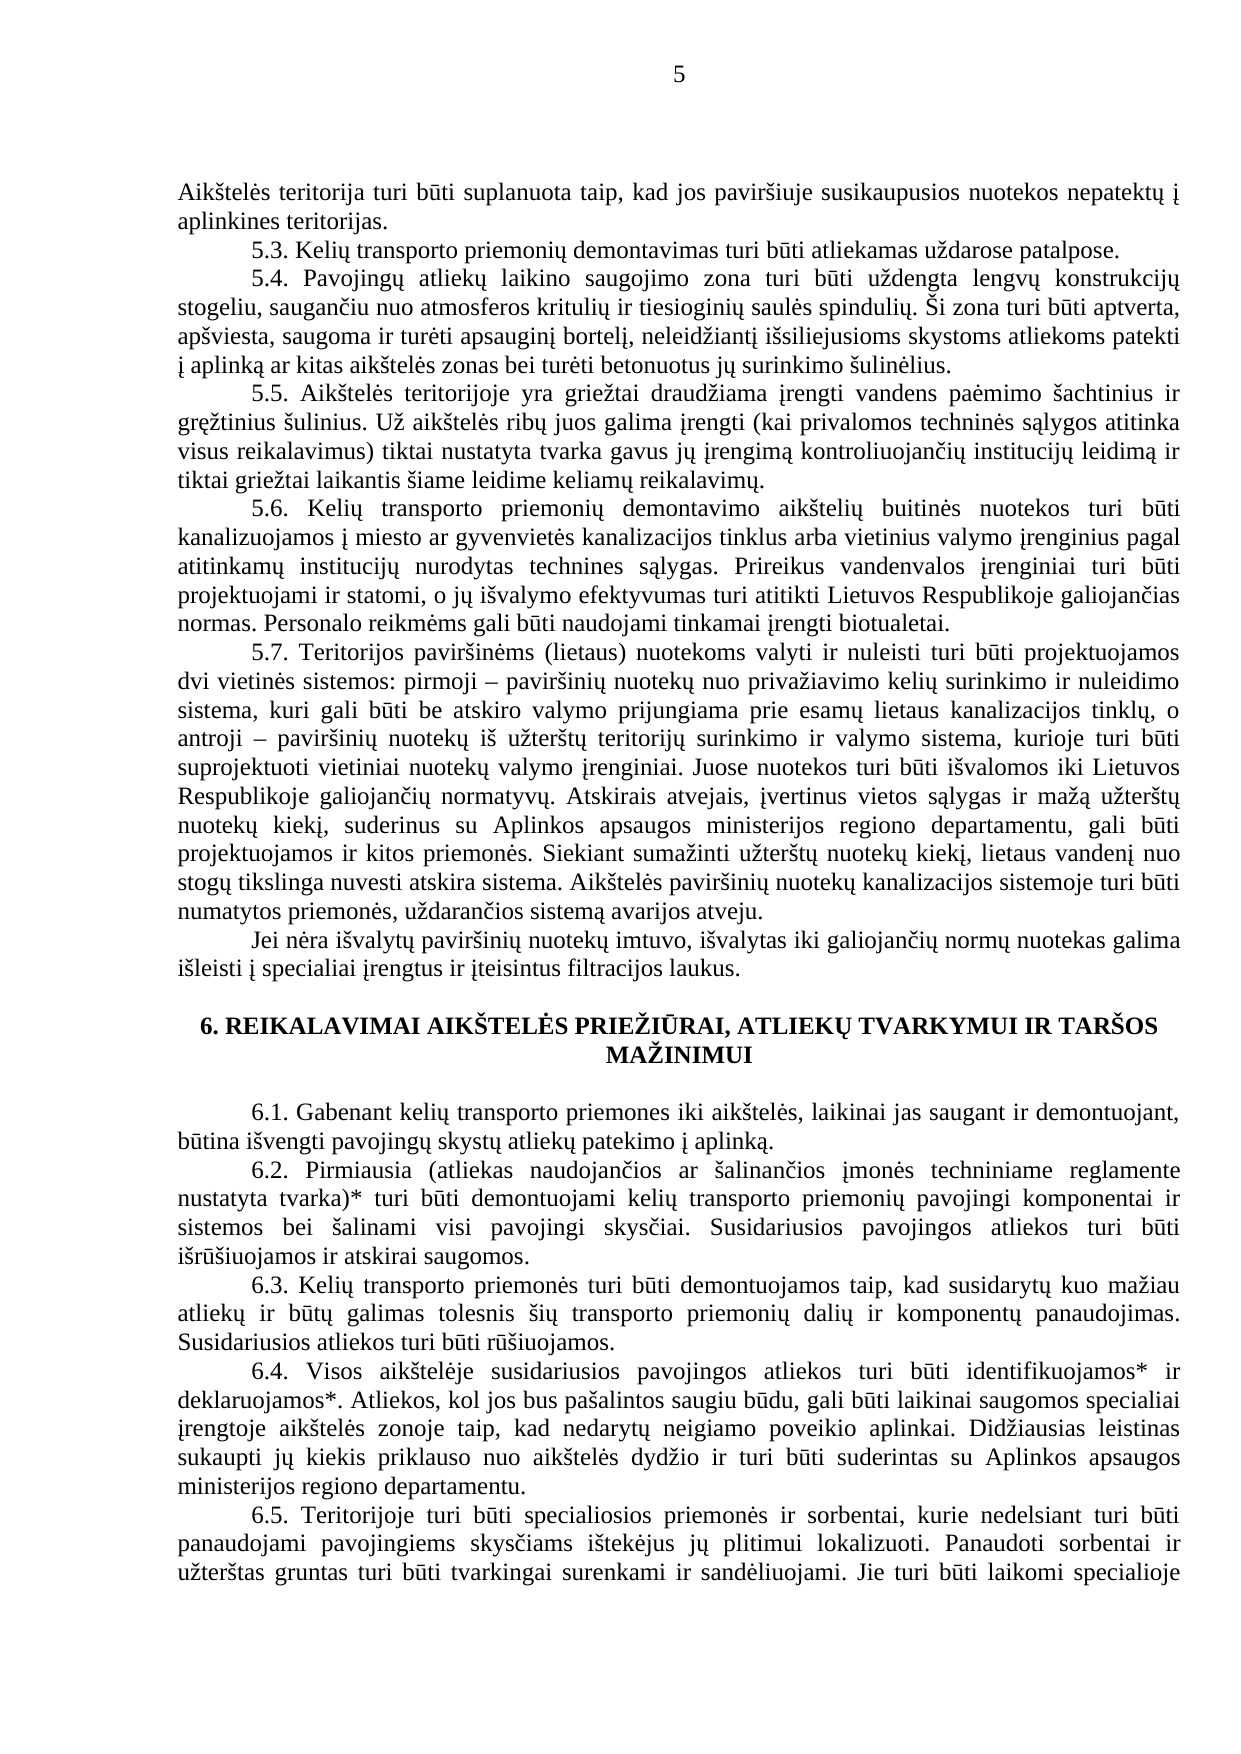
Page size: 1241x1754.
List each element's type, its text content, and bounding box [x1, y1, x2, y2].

text Aikštelės teritorija turi būti suplanuota taip, kad jos paviršiuje susikaupusios nuotekos nepatektų į aplinkines teritorijas. [177, 177, 1181, 235]
text 5.5. Aikštelės teritorijoje yra griežtai draudžiama įrengti vandens paėmimo šachtinius ir gręžtinius šulinius. Už aikštelės ribų juos galima įrengti (kai privalomos techninės sąlygos atitinka visus reikalavimus) tiktai nustatyta tvarka gavus jų įrengimą kontroliuojančių institucijų leidimą ir tiktai griežtai laikantis šiame leidime keliamų reikalavimų. [177, 378, 1181, 493]
text 5.7. Teritorijos paviršinėms (lietaus) nuotekoms valyti ir nuleisti turi būti projektuojamos dvi vietinės sistemos: pirmoji – paviršinių nuotekų nuo privažiavimo kelių surinkimo ir nuleidimo sistema, kuri gali būti be atskiro valymo prijungiama prie esamų lietaus kanalizacijos tinklų, o antroji – paviršinių nuotekų iš užterštų teritorijų surinkimo ir valymo sistema, kurioje turi būti suprojektuoti vietiniai nuotekų valymo įrenginiai. Juose nuotekos turi būti išvalomos iki Lietuvos Respublikoje galiojančių normatyvų. Atskirais atvejais, įvertinus vietos sąlygas ir mažą užterštų nuotekų kiekį, suderinus su Aplinkos apsaugos ministerijos regiono departamentu, gali būti projektuojamos ir kitos priemonės. Siekiant sumažinti užterštų nuotekų kiekį, lietaus vandenį nuo stogų tikslinga nuvesti atskira sistema. Aikštelės paviršinių nuotekų kanalizacijos sistemoje turi būti numatytos priemonės, uždarančios sistemą avarijos atveju. [177, 637, 1181, 925]
text 6. REIKALAVIMAI AIKŠTELĖS PRIEŽIŪRAI, ATLIEKŲ TVARKYMUI IR TARŠOS MAŽINIMUI [177, 1011, 1181, 1068]
text 6.3. Kelių transporto priemonės turi būti demontuojamos taip, kad susidarytų kuo mažiau atliekų ir būtų galimas tolesnis šių transporto priemonių dalių ir komponentų panaudojimas. Susidariusios atliekos turi būti rūšiuojamos. [177, 1270, 1181, 1356]
text 6.2. Pirmiausia (atliekas naudojančios ar šalinančios įmonės techniniame reglamente nustatyta tvarka)* turi būti demontuojami kelių transporto priemonių pavojingi komponentai ir sistemos bei šalinami visi pavojingi skysčiai. Susidariusios pavojingos atliekos turi būti išrūšiuojamos ir atskirai saugomos. [177, 1155, 1181, 1270]
text 5.3. Kelių transporto priemonių demontavimas turi būti atliekamas uždarose patalpose. [177, 235, 1181, 263]
text Jei nėra išvalytų paviršinių nuotekų imtuvo, išvalytas iki galiojančių normų nuotekas galima išleisti į specialiai įrengtus ir įteisintus filtracijos laukus. [177, 925, 1181, 982]
text 5.6. Kelių transporto priemonių demontavimo aikštelių buitinės nuotekos turi būti kanalizuojamos į miesto ar gyvenvietės kanalizacijos tinklus arba vietinius valymo įrenginius pagal atitinkamų institucijų nurodytas technines sąlygas. Prireikus vandenvalos įrenginiai turi būti projektuojami ir statomi, o jų išvalymo efektyvumas turi atitikti Lietuvos Respublikoje galiojančias normas. Personalo reikmėms gali būti naudojami tinkamai įrengti biotualetai. [177, 493, 1181, 637]
text 6.5. Teritorijoje turi būti specialiosios priemonės ir sorbentai, kurie nedelsiant turi būti panaudojami pavojingiems skysčiams ištekėjus jų plitimui lokalizuoti. Panaudoti sorbentai ir užterštas gruntas turi būti tvarkingai surenkami ir sandėliuojami. Jie turi būti laikomi specialioje [177, 1500, 1181, 1586]
text 6.4. Visos aikštelėje susidariusios pavojingos atliekos turi būti identifikuojamos* ir deklaruojamos*. Atliekos, kol jos bus pašalintos saugiu būdu, gali būti laikinai saugomos specialiai įrengtoje aikštelės zonoje taip, kad nedarytų neigiamo poveikio aplinkai. Didžiausias leistinas sukaupti jų kiekis priklauso nuo aikštelės dydžio ir turi būti suderintas su Aplinkos apsaugos ministerijos regiono departamentu. [177, 1356, 1181, 1500]
text 6.1. Gabenant kelių transporto priemones iki aikštelės, laikinai jas saugant ir demontuojant, būtina išvengti pavojingų skystų atliekų patekimo į aplinką. [177, 1097, 1181, 1155]
text 5.4. Pavojingų atliekų laikino saugojimo zona turi būti uždengta lengvų konstrukcijų stogeliu, saugančiu nuo atmosferos kritulių ir tiesioginių saulės spindulių. Ši zona turi būti aptverta, apšviesta, saugoma ir turėti apsauginį bortelį, neleidžiantį išsiliejusioms skystoms atliekoms patekti į aplinką ar kitas aikštelės zonas bei turėti betonuotus jų surinkimo šulinėlius. [177, 263, 1181, 378]
